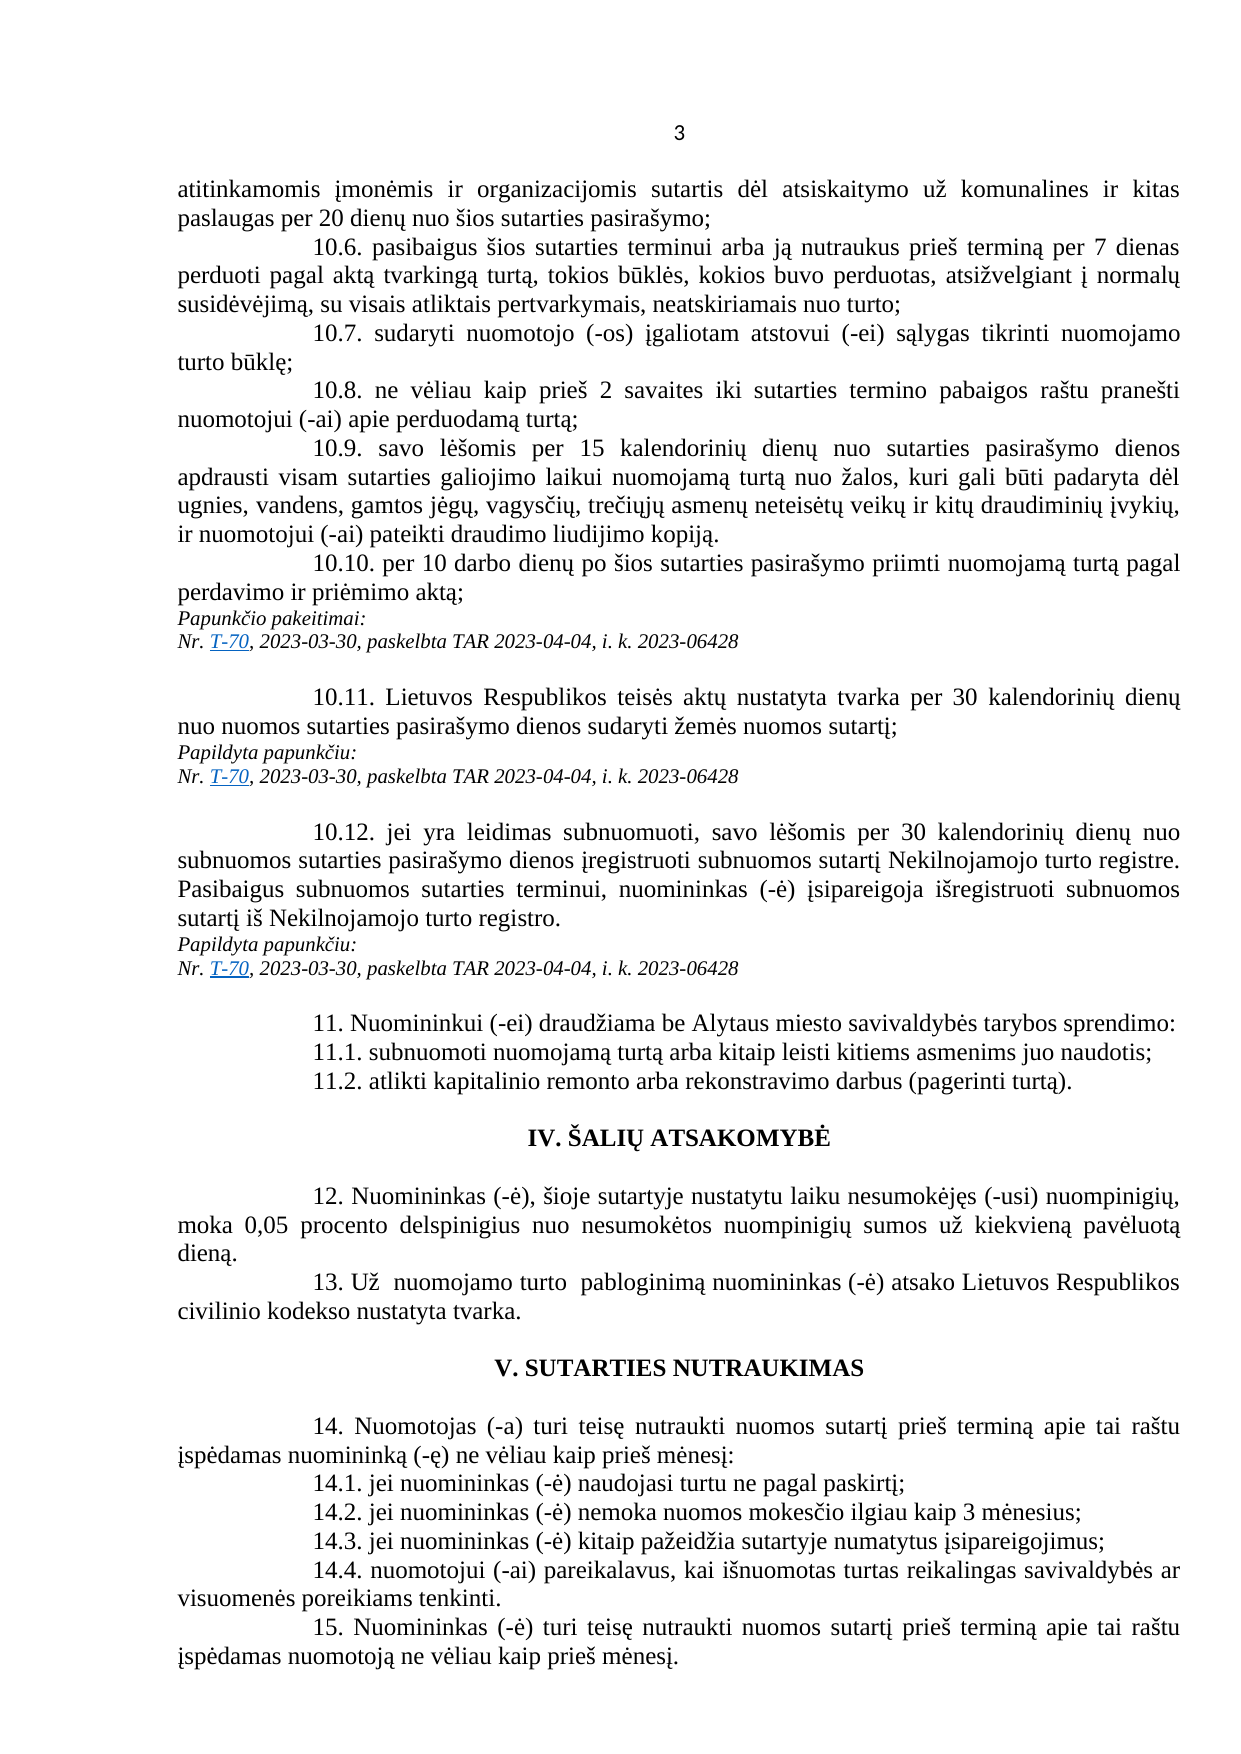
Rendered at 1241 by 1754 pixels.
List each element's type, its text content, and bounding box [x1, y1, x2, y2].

text Papildyta papunkčiu: [177, 740, 1181, 764]
text 15. Nuomininkas (-ė) turi teisę nutraukti nuomos sutartį prieš terminą apie tai raštu įspėdamas nuomotoją ne vėliau kaip prieš mėnesį. [177, 1612, 1181, 1670]
text 14.2. jei nuomininkas (-ė) nemoka nuomos mokesčio ilgiau kaip 3 mėnesius; [177, 1497, 1181, 1526]
text 12. Nuomininkas (-ė), šioje sutartyje nustatytu laiku nesumokėjęs (-usi) nuompinigių, moka 0,05 procento delspinigius nuo nesumokėtos nuompinigių sumos už kiekvieną pavėluotą dieną. [177, 1181, 1181, 1267]
text 10.9. savo lėšomis per 15 kalendorinių dienų nuo sutarties pasirašymo dienos apdrausti visam sutarties galiojimo laikui nuomojamą turtą nuo žalos, kuri gali būti padaryta dėl ugnies, vandens, gamtos jėgų, vagysčių, trečiųjų asmenų neteisėtų veikų ir kitų draudiminių įvykių, ir nuomotojui (-ai) pateikti draudimo liudijimo kopiją. [177, 433, 1181, 548]
text V. SUTARTIES NUTRAUKIMAS [177, 1353, 1181, 1382]
text 10.11. Lietuvos Respublikos teisės aktų nustatyta tvarka per 30 kalendorinių dienų nuo nuomos sutarties pasirašymo dienos sudaryti žemės nuomos sutartį; [177, 682, 1181, 740]
text 14. Nuomotojas (-a) turi teisę nutraukti nuomos sutartį prieš terminą apie tai raštu įspėdamas nuomininką (-ę) ne vėliau kaip prieš mėnesį: [177, 1411, 1181, 1468]
text 10.8. ne vėliau kaip prieš 2 savaites iki sutarties termino pabaigos raštu pranešti nuomotojui (-ai) apie perduodamą turtą; [177, 375, 1181, 433]
text Nr. T-70, 2023-03-30, paskelbta TAR 2023-04-04, i. k. 2023-06428 [177, 956, 1181, 980]
text Papunkčio pakeitimai: [177, 605, 1181, 629]
text 10.10. per 10 darbo dienų po šios sutarties pasirašymo priimti nuomojamą turtą pagal perdavimo ir priėmimo aktą; [177, 548, 1181, 605]
text Nr. T-70, 2023-03-30, paskelbta TAR 2023-04-04, i. k. 2023-06428 [177, 764, 1181, 788]
text 14.4. nuomotojui (-ai) pareikalavus, kai išnuomotas turtas reikalingas savivaldybės ar visuomenės poreikiams tenkinti. [177, 1555, 1181, 1612]
text 11.1. subnuomoti nuomojamą turtą arba kitaip leisti kitiems asmenims juo naudotis; [177, 1037, 1181, 1066]
text 14.1. jei nuomininkas (-ė) naudojasi turtu ne pagal paskirtį; [177, 1468, 1181, 1497]
text 10.12. jei yra leidimas subnuomuoti, savo lėšomis per 30 kalendorinių dienų nuo subnuomos sutarties pasirašymo dienos įregistruoti subnuomos sutartį Nekilnojamojo turto registre. Pasibaigus subnuomos sutarties terminui, nuomininkas (-ė) įsipareigoja išregistruoti subnuomos sutartį iš Nekilnojamojo turto registro. [177, 817, 1181, 932]
text 10.7. sudaryti nuomotojo (-os) įgaliotam atstovui (-ei) sąlygas tikrinti nuomojamo turto būklę; [177, 318, 1181, 375]
text 11.2. atlikti kapitalinio remonto arba rekonstravimo darbus (pagerinti turtą). [177, 1066, 1181, 1095]
text atitinkamomis įmonėmis ir organizacijomis sutartis dėl atsiskaitymo už komunalines ir kitas paslaugas per 20 dienų nuo šios sutarties pasirašymo; [177, 174, 1181, 232]
text Papildyta papunkčiu: [177, 932, 1181, 956]
text 10.6. pasibaigus šios sutarties terminui arba ją nutraukus prieš terminą per 7 dienas perduoti pagal aktą tvarkingą turtą, tokios būklės, kokios buvo perduotas, atsižvelgiant į normalų susidėvėjimą, su visais atliktais pertvarkymais, neatskiriamais nuo turto; [177, 232, 1181, 318]
text 11. Nuomininkui (-ei) draudžiama be Alytaus miesto savivaldybės tarybos sprendimo: [177, 1008, 1181, 1037]
text Nr. T-70, 2023-03-30, paskelbta TAR 2023-04-04, i. k. 2023-06428 [177, 629, 1181, 653]
text IV. ŠALIŲ ATSAKOMYBĖ [177, 1123, 1181, 1152]
text 14.3. jei nuomininkas (-ė) kitaip pažeidžia sutartyje numatytus įsipareigojimus; [177, 1526, 1181, 1555]
text 13. Už nuomojamo turto pabloginimą nuomininkas (-ė) atsako Lietuvos Respublikos civilinio kodekso nustatyta tvarka. [177, 1267, 1181, 1325]
